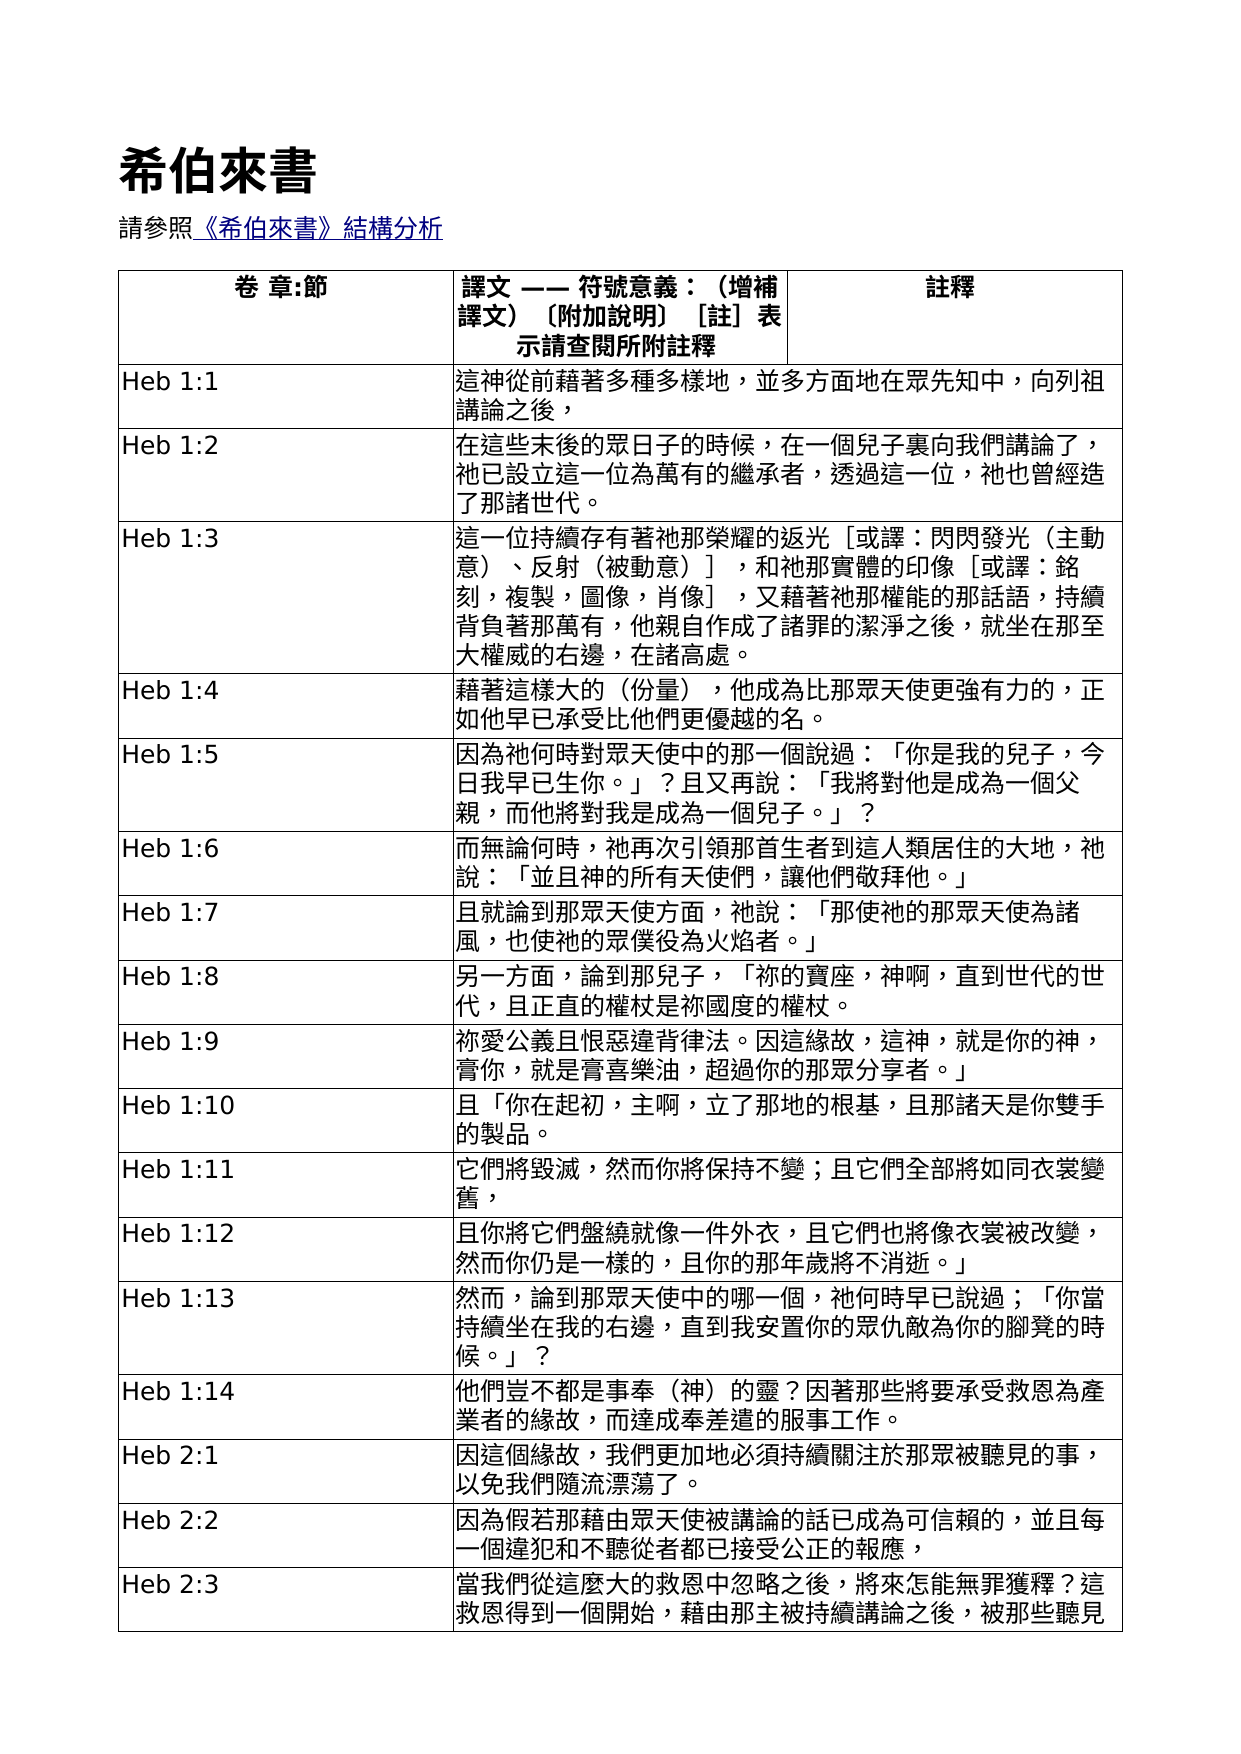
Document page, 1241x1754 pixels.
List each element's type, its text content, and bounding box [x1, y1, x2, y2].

table_cell Heb 1:2 [119, 429, 453, 521]
table_cell Heb 1:10 [119, 1089, 453, 1152]
table_cell Heb 1:6 [119, 832, 453, 895]
table_header 譯文 —— 符號意義：（增補譯文）〔附加說明〕［註］表示請查閱所附註釋 [454, 271, 787, 364]
table_cell 在這些末後的眾日子的時候，在一個兒子裏向我們講論了，祂已設立這一位為萬有的繼承者，透過這一位，祂也曾經造了那諸世代。 [454, 429, 1122, 521]
table_cell 藉著這樣大的（份量），他成為比那眾天使更強有力的，正如他早已承受比他們更優越的名。 [454, 674, 1122, 737]
table_cell Heb 1:4 [119, 674, 453, 737]
table_header 註釋 [788, 271, 1122, 364]
table_cell 它們將毀滅，然而你將保持不變；且它們全部將如同衣裳變舊， [454, 1153, 1122, 1217]
table_cell Heb 2:1 [119, 1440, 453, 1503]
table_cell 且「你在起初，主啊，立了那地的根基，且那諸天是你雙手的製品。 [454, 1089, 1122, 1152]
table_cell 這神從前藉著多種多樣地，並多方面地在眾先知中，向列祖講論之後， [454, 365, 1122, 428]
table_cell Heb 2:3 [119, 1568, 453, 1631]
table_cell 且你將它們盤繞就像一件外衣，且它們也將像衣裳被改變，然而你仍是一樣的，且你的那年歲將不消逝。」 [454, 1218, 1122, 1281]
table_cell Heb 1:7 [119, 896, 453, 959]
table_cell Heb 1:3 [119, 522, 453, 673]
table_cell 當我們從這麼大的救恩中忽略之後，將來怎能無罪獲釋？這救恩得到一個開始，藉由那主被持續講論之後，被那些聽見 [454, 1568, 1122, 1631]
table_header 卷 章:節 [119, 271, 453, 364]
table_cell 另一方面，論到那兒子，「祢的寶座，神啊，直到世代的世代，且正直的權杖是祢國度的權杖。 [454, 961, 1122, 1024]
table_cell Heb 1:13 [119, 1282, 453, 1374]
table_cell 因為祂何時對眾天使中的那一個說過：「你是我的兒子，今日我早已生你。」？且又再說：「我將對他是成為一個父親，而他將對我是成為一個兒子。」？ [454, 739, 1122, 831]
table_cell Heb 1:1 [119, 365, 453, 428]
table_cell Heb 2:2 [119, 1504, 453, 1567]
table_cell 因為假若那藉由眾天使被講論的話已成為可信賴的，並且每一個違犯和不聽從者都已接受公正的報應， [454, 1504, 1122, 1567]
table_cell Heb 1:9 [119, 1025, 453, 1088]
table_cell 因這個緣故，我們更加地必須持續關注於那眾被聽見的事，以免我們隨流漂蕩了。 [454, 1440, 1122, 1503]
table_cell 祢愛公義且恨惡違背律法。因這緣故，這神，就是你的神，膏你，就是膏喜樂油，超過你的那眾分享者。」 [454, 1025, 1122, 1088]
table_cell Heb 1:5 [119, 739, 453, 831]
table_cell 他們豈不都是事奉（神）的靈？因著那些將要承受救恩為產業者的緣故，而達成奉差遣的服事工作。 [454, 1375, 1122, 1438]
table_cell Heb 1:14 [119, 1375, 453, 1438]
table_cell 然而，論到那眾天使中的哪一個，祂何時早已說過；「你當持續坐在我的右邊，直到我安置你的眾仇敵為你的腳凳的時候。」？ [454, 1282, 1122, 1374]
table_cell Heb 1:11 [119, 1153, 453, 1217]
table_cell Heb 1:12 [119, 1218, 453, 1281]
table_cell 這一位持續存有著祂那榮耀的返光［或譯：閃閃發光（主動意）、反射（被動意）］，和祂那實體的印像［或譯：銘刻，複製，圖像，肖像］，又藉著祂那權能的那話語，持續背負著那萬有，他親自作成了諸罪的潔淨之後，就坐在那至大權威的右邊，在諸高處。 [454, 522, 1122, 673]
text 請參照《希伯來書》結構分析 [118, 214, 1122, 243]
subtitle 希伯來書 [118, 143, 1122, 201]
table_cell 且就論到那眾天使方面，祂說：「那使祂的那眾天使為諸風，也使祂的眾僕役為火焰者。」 [454, 896, 1122, 959]
table_cell 而無論何時，祂再次引領那首生者到這人類居住的大地，祂說：「並且神的所有天使們，讓他們敬拜他。」 [454, 832, 1122, 895]
table_cell Heb 1:8 [119, 961, 453, 1024]
